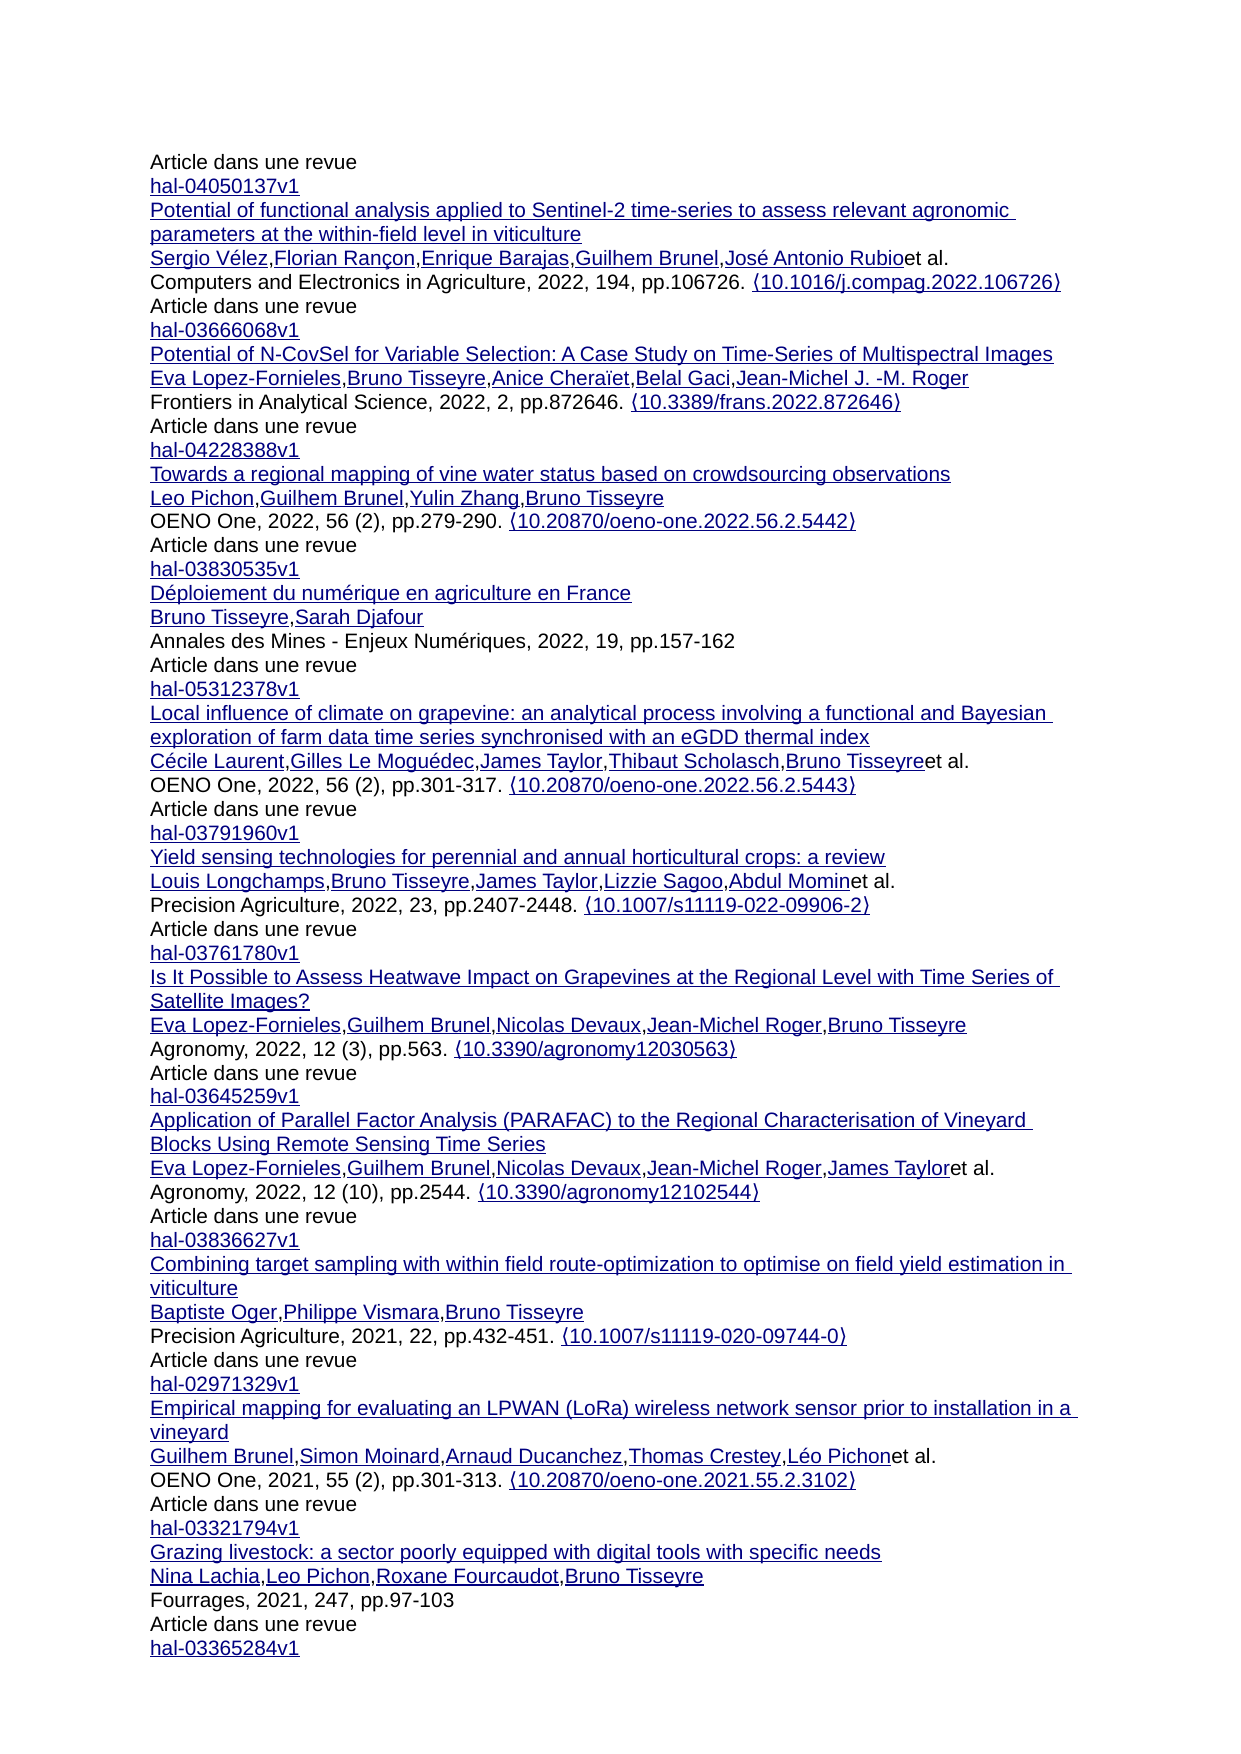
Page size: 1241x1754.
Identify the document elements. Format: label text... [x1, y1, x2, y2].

table_cell Combining target sampling with within field route-optimization to optimise on field yield estimation in viticulture Baptiste Oger,Philippe Vismara,Bruno Tisseyre Precision Agriculture, 2021, 22, pp.432-451. ⟨10.1007/s11119-020-09744-0⟩ Article dans une revue hal-02971329v1 [150, 1252, 1090, 1396]
table_cell Towards a regional mapping of vine water status based on crowdsourcing observations Leo Pichon,Guilhem Brunel,Yulin Zhang,Bruno Tisseyre OENO One, 2022, 56 (2), pp.279-290. ⟨10.20870/oeno-one.2022.56.2.5442⟩ Article dans une revue hal-03830535v1 [150, 461, 1090, 581]
table_cell Déploiement du numérique en agriculture en France Bruno Tisseyre,Sarah Djafour Annales des Mines - Enjeux Numériques, 2022, 19, pp.157-162 Article dans une revue hal-05312378v1 [150, 581, 1090, 701]
table_cell Potential of N-CovSel for Variable Selection: A Case Study on Time-Series of Multispectral Images Eva Lopez-Fornieles,Bruno Tisseyre,Anice Cheraïet,Belal Gaci,Jean-Michel J. -M. Roger Frontiers in Analytical Science, 2022, 2, pp.872646. ⟨10.3389/frans.2022.872646⟩ Article dans une revue hal-04228388v1 [150, 342, 1090, 461]
table_cell Local influence of climate on grapevine: an analytical process involving a functional and Bayesian exploration of farm data time series synchronised with an eGDD thermal index Cécile Laurent,Gilles Le Moguédec,James Taylor,Thibaut Scholasch,Bruno Tisseyreet al. OENO One, 2022, 56 (2), pp.301-317. ⟨10.20870/oeno-one.2022.56.2.5443⟩ Article dans une revue hal-03791960v1 [150, 701, 1090, 845]
table_cell Application of Parallel Factor Analysis (PARAFAC) to the Regional Characterisation of Vineyard Blocks Using Remote Sensing Time Series Eva Lopez-Fornieles,Guilhem Brunel,Nicolas Devaux,Jean-Michel Roger,James Tayloret al. Agronomy, 2022, 12 (10), pp.2544. ⟨10.3390/agronomy12102544⟩ Article dans une revue hal-03836627v1 [150, 1108, 1090, 1252]
table_cell Potential of functional analysis applied to Sentinel-2 time-series to assess relevant agronomic parameters at the within-field level in viticulture Sergio Vélez,Florian Rançon,Enrique Barajas,Guilhem Brunel,José Antonio Rubioet al. Computers and Electronics in Agriculture, 2022, 194, pp.106726. ⟨10.1016/j.compag.2022.106726⟩ Article dans une revue hal-03666068v1 [150, 198, 1090, 342]
table_cell Yield sensing technologies for perennial and annual horticultural crops: a review Louis Longchamps,Bruno Tisseyre,James Taylor,Lizzie Sagoo,Abdul Mominet al. Precision Agriculture, 2022, 23, pp.2407-2448. ⟨10.1007/s11119-022-09906-2⟩ Article dans une revue hal-03761780v1 [150, 845, 1090, 964]
table_cell Article dans une revue hal-04050137v1 [150, 150, 1090, 198]
table_cell Is It Possible to Assess Heatwave Impact on Grapevines at the Regional Level with Time Series of Satellite Images? Eva Lopez-Fornieles,Guilhem Brunel,Nicolas Devaux,Jean-Michel Roger,Bruno Tisseyre Agronomy, 2022, 12 (3), pp.563. ⟨10.3390/agronomy12030563⟩ Article dans une revue hal-03645259v1 [150, 965, 1090, 1108]
table_cell Grazing livestock: a sector poorly equipped with digital tools with specific needs Nina Lachia,Leo Pichon,Roxane Fourcaudot,Bruno Tisseyre Fourrages, 2021, 247, pp.97-103 Article dans une revue hal-03365284v1 [150, 1540, 1090, 1659]
table_cell Empirical mapping for evaluating an LPWAN (LoRa) wireless network sensor prior to installation in a vineyard Guilhem Brunel,Simon Moinard,Arnaud Ducanchez,Thomas Crestey,Léo Pichonet al. OENO One, 2021, 55 (2), pp.301-313. ⟨10.20870/oeno-one.2021.55.2.3102⟩ Article dans une revue hal-03321794v1 [150, 1396, 1090, 1539]
